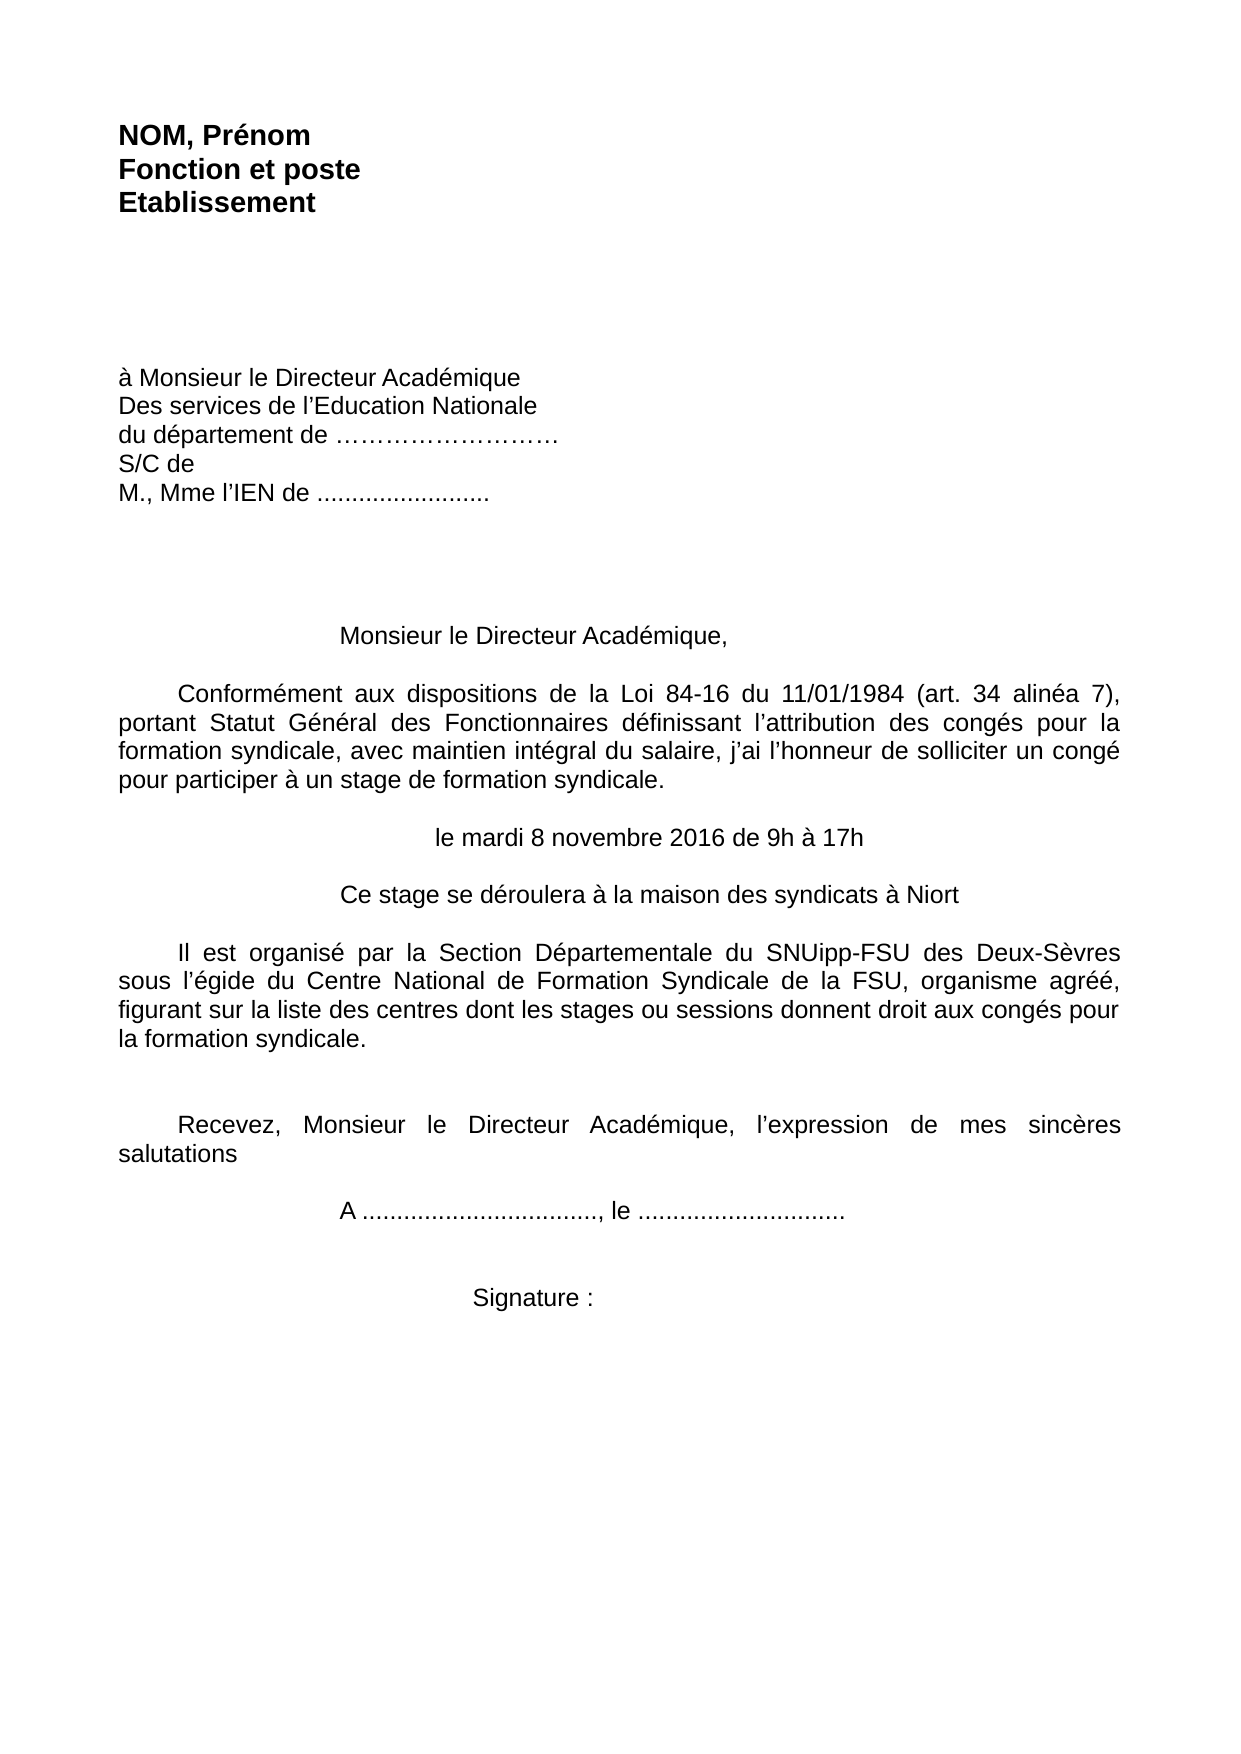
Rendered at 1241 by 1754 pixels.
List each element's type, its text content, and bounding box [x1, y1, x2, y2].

text Il est organisé par la Section Départementale du SNUipp-FSU des Deux-Sèvres sous l’égide du Centre National de Formation Syndicale de la FSU, organisme agréé, figurant sur la liste des centres dont les stages ou sessions donnent droit aux congés pour la formation syndicale. [118, 937, 1122, 1052]
text Fonction et poste [118, 152, 1122, 185]
text à Monsieur le Directeur Académique [118, 362, 1122, 391]
text M., Mme l’IEN de ......................... [118, 477, 1122, 506]
text A .................................., le .............................. [266, 1196, 1122, 1225]
text Signature : [472, 1282, 1122, 1311]
text le mardi 8 novembre 2016 de 9h à 17h [118, 822, 1122, 851]
text NOM, Prénom [118, 118, 1122, 152]
text du département de ……………………… [118, 420, 1122, 449]
text S/C de [118, 449, 1122, 477]
text Conformément aux dispositions de la Loi 84-16 du 11/01/1984 (art. 34 alinéa 7), portant Statut Général des Fonctionnaires définissant l’attribution des congés pour la formation syndicale, avec maintien intégral du salaire, j’ai l’honneur de solliciter un congé pour participer à un stage de formation syndicale. [118, 679, 1122, 794]
text Ce stage se déroulera à la maison des syndicats à Niort [118, 880, 1122, 909]
text Des services de l’Education Nationale [118, 391, 1122, 420]
text Monsieur le Directeur Académique, [266, 621, 1122, 650]
text Recevez, Monsieur le Directeur Académique, l’expression de mes sincères salutations [118, 1110, 1122, 1167]
text Etablissement [118, 185, 1122, 219]
